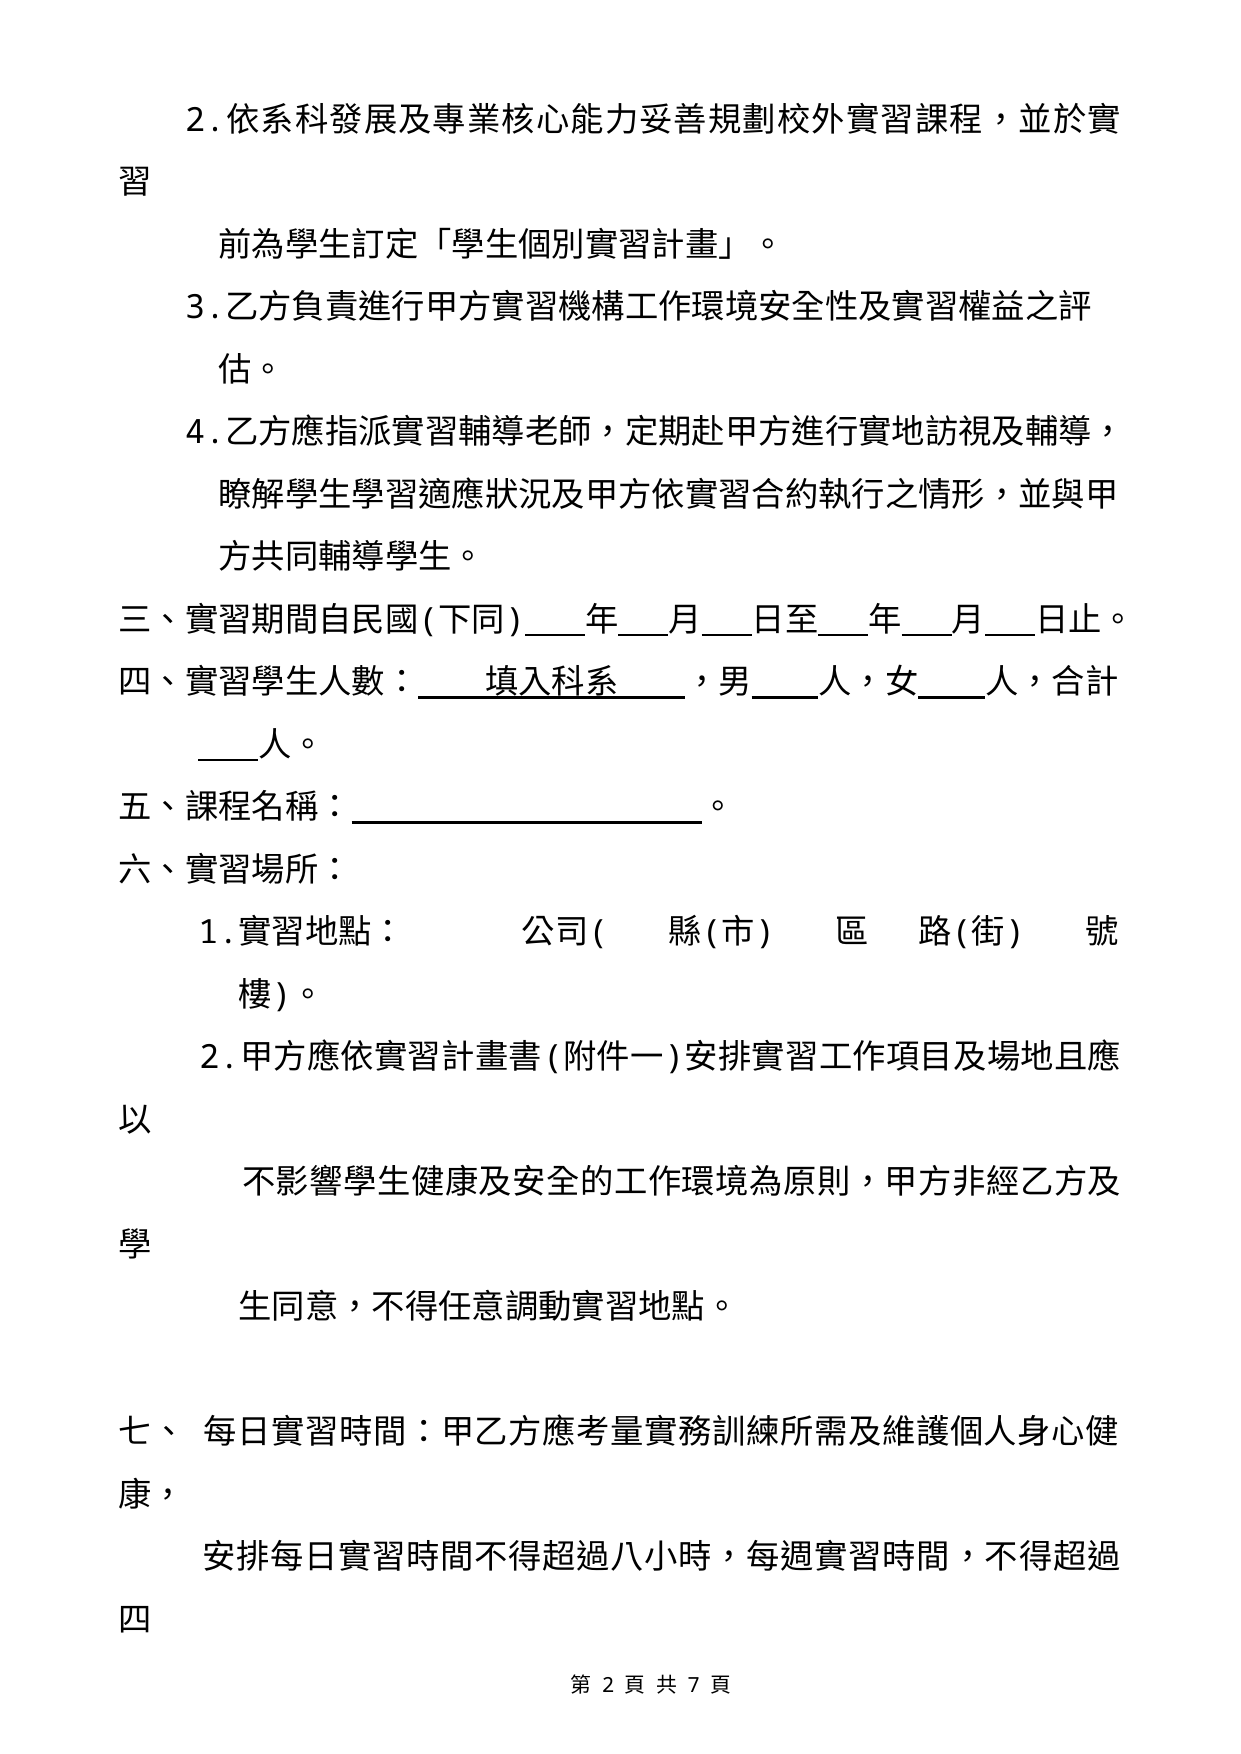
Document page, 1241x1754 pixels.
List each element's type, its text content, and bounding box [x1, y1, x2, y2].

text 樓)。 [118, 950, 1122, 1012]
text 2.甲方應依實習計畫書(附件一)安排實習工作項目及場地且應以 [118, 1012, 1122, 1137]
text 瞭解學生學習適應狀況及甲方依實習合約執行之情形，並與甲 [118, 450, 1122, 512]
text 1.實習地點： 公司( 縣(市) 區 路(街) 號 [118, 887, 1122, 950]
text 五、課程名稱： 。 [118, 762, 1122, 825]
text 4.乙方應指派實習輔導老師，定期赴甲方進行實地訪視及輔導， [118, 387, 1122, 450]
text 方共同輔導學生。 [118, 512, 1122, 575]
text 前為學生訂定「學生個別實習計畫」。 [118, 200, 1122, 262]
text 生同意，不得任意調動實習地點。 [118, 1262, 1122, 1325]
text 估。 [118, 325, 1122, 387]
text 人。 [118, 700, 1122, 762]
text 安排每日實習時間不得超過八小時，每週實習時間，不得超過四 [118, 1512, 1122, 1637]
text 三、實習期間自民國(下同) 年 月 日至 年 月 日止。 [118, 575, 1122, 637]
text 3.乙方負責進行甲方實習機構工作環境安全性及實習權益之評 [118, 262, 1122, 325]
text 四、實習學生人數： 填入科系 ，男 人，女 人，合計 [118, 637, 1122, 700]
text 2.依系科發展及專業核心能力妥善規劃校外實習課程，並於實習 [118, 75, 1122, 200]
text 不影響學生健康及安全的工作環境為原則，甲方非經乙方及學 [118, 1137, 1122, 1262]
text 六、實習場所： [118, 825, 1122, 887]
text 七、 每日實習時間：甲乙方應考量實務訓練所需及維護個人身心健康， [118, 1387, 1122, 1512]
